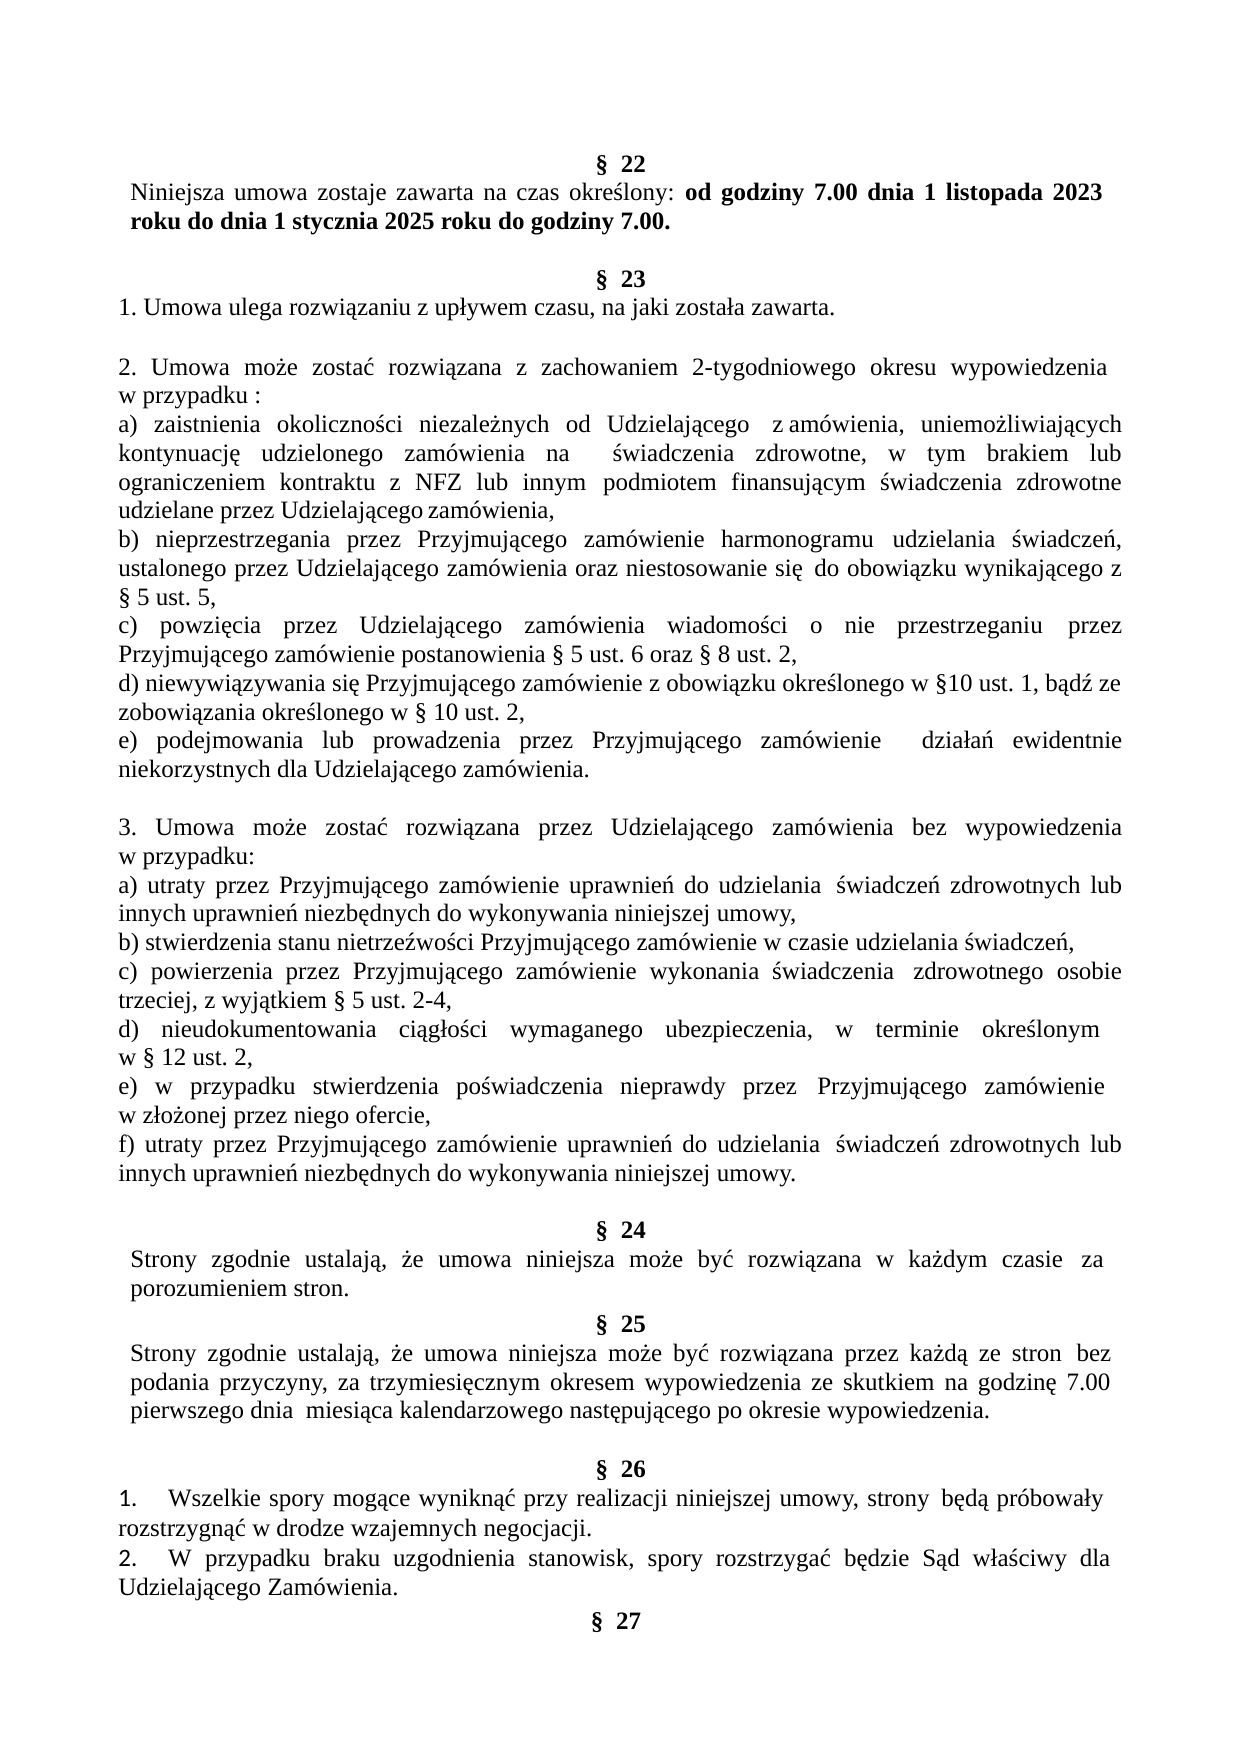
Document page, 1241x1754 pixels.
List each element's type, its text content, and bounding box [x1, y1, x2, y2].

text e) podejmowania lub prowadzenia przez Przyjmującego zamówienie działań ewidentnie niekorzystnych dla Udzielającego zamówienia. [118, 726, 1122, 783]
text § 27 [591, 1606, 667, 1635]
text § 25 [147, 1309, 1093, 1338]
text b) stwierdzenia stanu nietrzeźwości Przyjmującego zamówienie w czasie udzielania świadczeń, [118, 927, 1122, 956]
text 3. Umowa może zostać rozwiązana przez Udzielającego zamówienia bez wypowiedzenia w przypadku: [118, 812, 1122, 869]
text Niniejsza umowa zostaje zawarta na czas określony: od godziny 7.00 dnia 1 listopada 2023 roku do dnia 1 stycznia 2025 roku do godziny 7.00. [130, 177, 1103, 235]
text Strony zgodnie ustalają, że umowa niniejsza może być rozwiązana w każdym czasie za porozumieniem stron. [130, 1244, 1103, 1302]
text f) utraty przez Przyjmującego zamówienie uprawnień do udzielania świadczeń zdrowotnych lub innych uprawnień niezbędnych do wykonywania niniejszej umowy. [118, 1129, 1122, 1186]
text a) zaistnienia okoliczności niezależnych od Udzielającego zamówienia, uniemożliwiających kontynuację udzielonego zamówienia na świadczenia zdrowotne, w tym brakiem lub ograniczeniem kontraktu z NFZ lub innym podmiotem finansującym świadczenia zdrowotne udzielane przez Udzielającego zamówienia, [118, 409, 1122, 524]
list W przypadku braku uzgodnienia stanowisk, spory rozstrzygać będzie Sąd właściwy dla Udzielającego Zamówienia. [118, 1542, 1110, 1601]
text a) utraty przez Przyjmującego zamówienie uprawnień do udzielania świadczeń zdrowotnych lub innych uprawnień niezbędnych do wykonywania niniejszej umowy, [118, 870, 1122, 927]
text 1. Umowa ulega rozwiązaniu z upływem czasu, na jaki została zawarta. [118, 292, 1122, 321]
text § 24 [147, 1215, 1093, 1244]
text 2. Umowa może zostać rozwiązana z zachowaniem 2-tygodniowego okresu wypowiedzenia w przypadku : [118, 352, 1122, 409]
text § 26 [147, 1454, 1093, 1482]
text § 23 [147, 264, 1093, 292]
text d) niewywiązywania się Przyjmującego zamówienie z obowiązku określonego w §10 ust. 1, bądź ze zobowiązania określonego w § 10 ust. 2, [118, 668, 1122, 726]
text e) w przypadku stwierdzenia poświadczenia nieprawdy przez Przyjmującego zamówienie w złożonej przez niego ofercie, [118, 1071, 1122, 1129]
text § 22 [147, 149, 1093, 177]
text c) powierzenia przez Przyjmującego zamówienie wykonania świadczenia zdrowotnego osobie trzeciej, z wyjątkiem § 5 ust. 2-4, [118, 956, 1122, 1014]
text b) nieprzestrzegania przez Przyjmującego zamówienie harmonogramu udzielania świadczeń, ustalonego przez Udzielającego zamówienia oraz niestosowanie się do obowiązku wynikającego z § 5 ust. 5, [118, 524, 1122, 611]
text c) powzięcia przez Udzielającego zamówienia wiadomości o nie przestrzeganiu przez Przyjmującego zamówienie postanowienia § 5 ust. 6 oraz § 8 ust. 2, [118, 611, 1122, 668]
list Wszelkie spory mogące wyniknąć przy realizacji niniejszej umowy, strony będą próbowały rozstrzygnąć w drodze wzajemnych negocjacji. [118, 1482, 1103, 1542]
text Strony zgodnie ustalają, że umowa niniejsza może być rozwiązana przez każdą ze stron bez podania przyczyny, za trzymiesięcznym okresem wypowiedzenia ze skutkiem na godzinę 7.00 pierwszego dnia miesiąca kalendarzowego następującego po okresie wypowiedzenia. [130, 1338, 1111, 1424]
text d) nieudokumentowania ciągłości wymaganego ubezpieczenia, w terminie określonym w § 12 ust. 2, [118, 1014, 1122, 1071]
